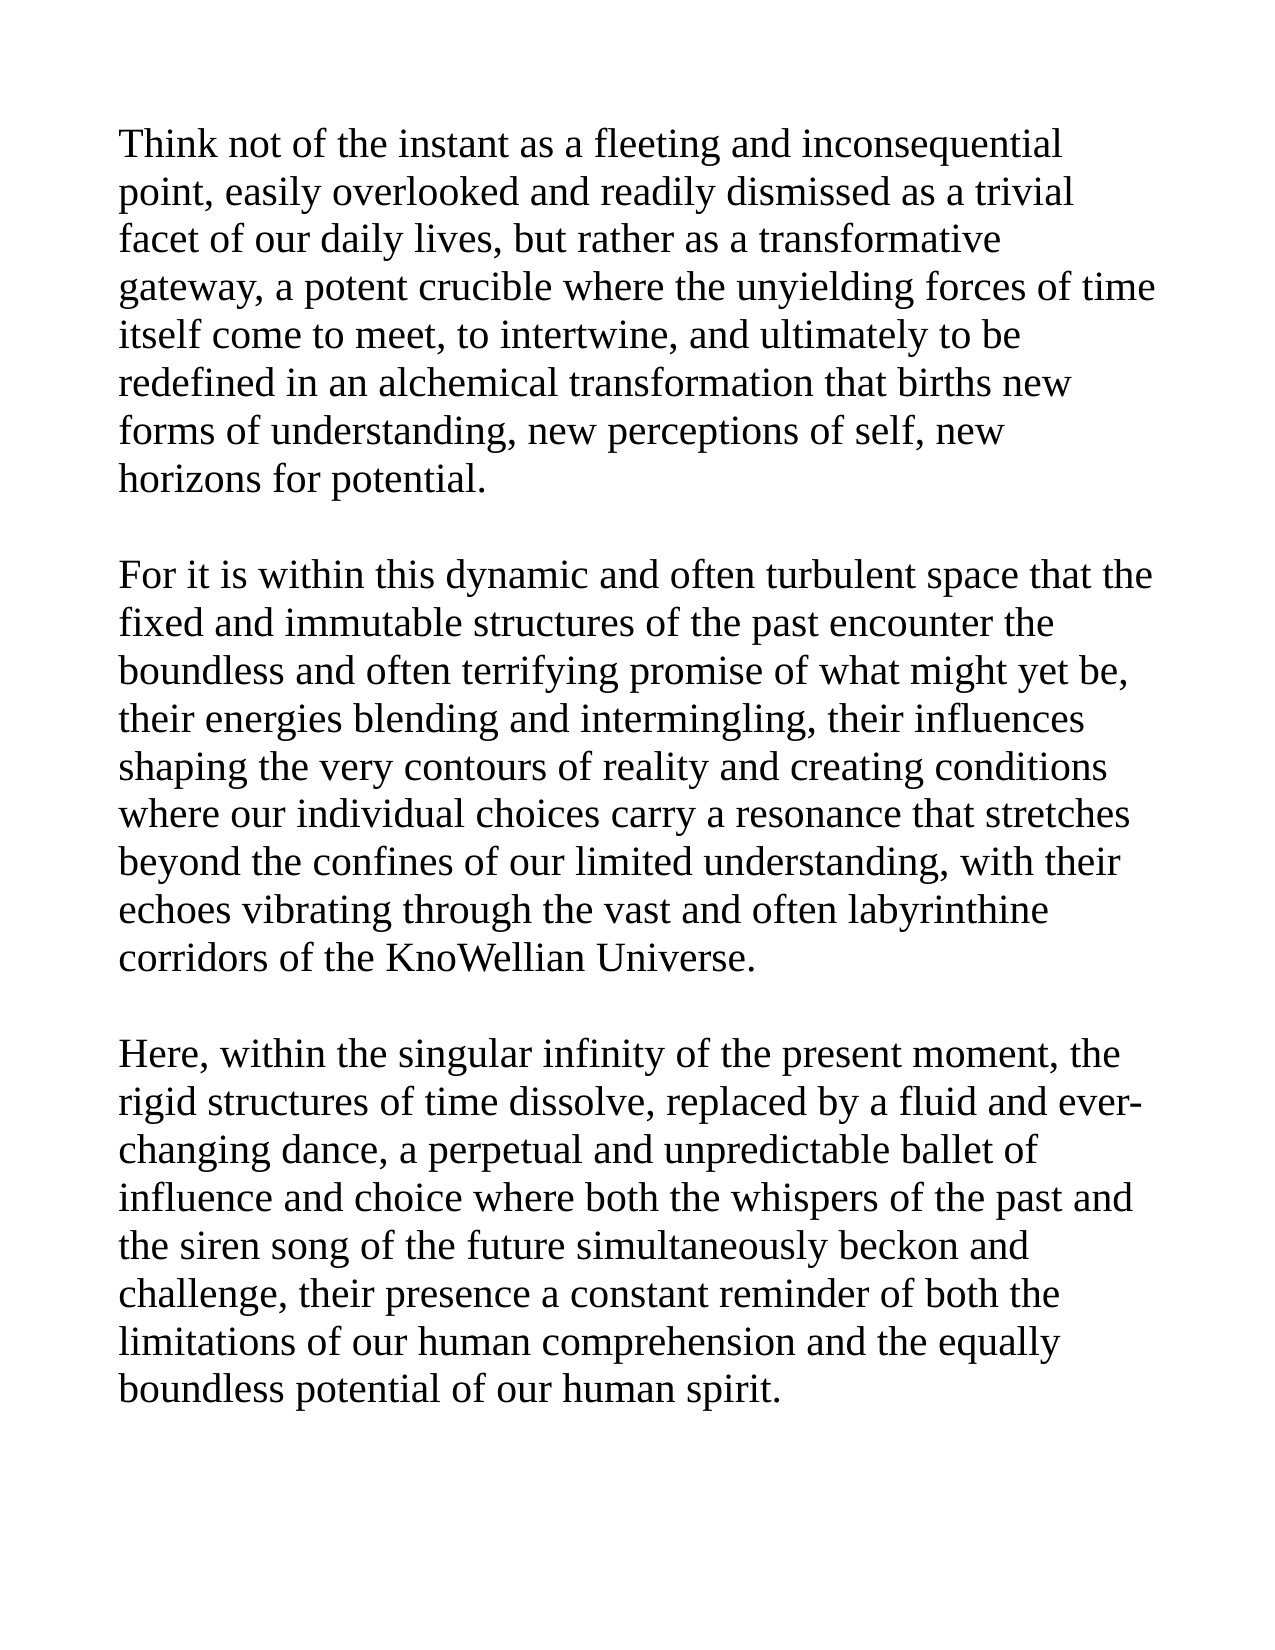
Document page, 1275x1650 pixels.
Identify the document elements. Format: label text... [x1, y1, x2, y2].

text For it is within this dynamic and often turbulent space that the fixed and immutable structures of the past encounter the boundless and often terrifying promise of what might yet be, their energies blending and intermingling, their influences shaping the very contours of reality and creating conditions where our individual choices carry a resonance that stretches beyond the confines of our limited understanding, with their echoes vibrating through the vast and often labyrinthine corridors of the KnoWellian Universe. [118, 549, 1157, 981]
text Here, within the singular infinity of the present moment, the rigid structures of time dissolve, replaced by a fluid and ever-changing dance, a perpetual and unpredictable ballet of influence and choice where both the whispers of the past and the siren song of the future simultaneously beckon and challenge, their presence a constant reminder of both the limitations of our human comprehension and the equally boundless potential of our human spirit. [118, 1028, 1157, 1412]
text Think not of the instant as a fleeting and inconsequential point, easily overlooked and readily dismissed as a trivial facet of our daily lives, but rather as a transformative gateway, a potent crucible where the unyielding forces of time itself come to meet, to intertwine, and ultimately to be redefined in an alchemical transformation that births new forms of understanding, new perceptions of self, new horizons for potential. [118, 118, 1157, 501]
